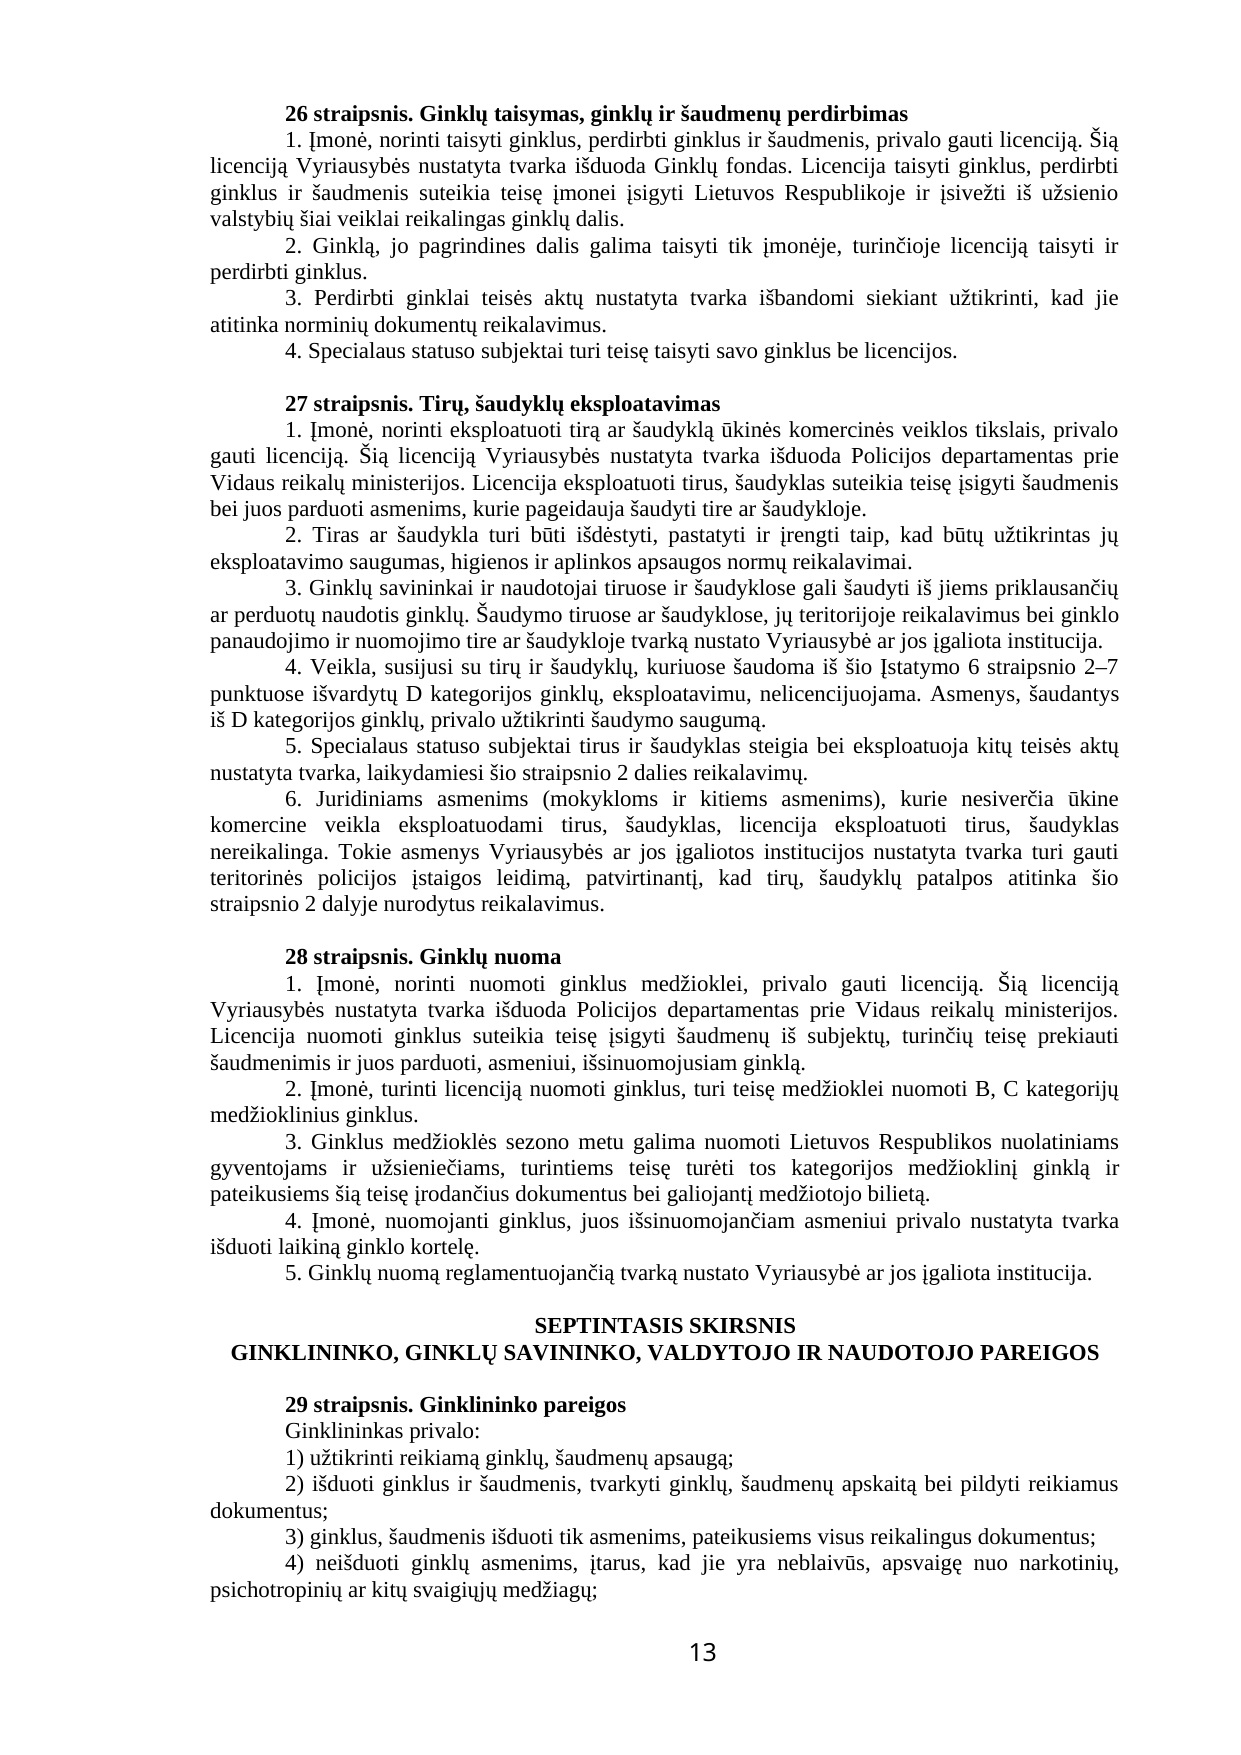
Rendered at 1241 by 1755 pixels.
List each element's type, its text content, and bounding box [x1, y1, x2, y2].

text 5. Specialaus statuso subjektai tirus ir šaudyklas steigia bei eksploatuoja kitų teisės aktų nustatyta tvarka, laikydamiesi šio straipsnio 2 dalies reikalavimų. [210, 732, 1120, 785]
text 3. Ginklų savininkai ir naudotojai tiruose ir šaudyklose gali šaudyti iš jiems priklausančių ar perduotų naudotis ginklų. Šaudymo tiruose ar šaudyklose, jų teritorijoje reikalavimus bei ginklo panaudojimo ir nuomojimo tire ar šaudykloje tvarką nustato Vyriausybė ar jos įgaliota institucija. [210, 574, 1120, 653]
text 2) išduoti ginklus ir šaudmenis, tvarkyti ginklų, šaudmenų apskaitą bei pildyti reikiamus dokumentus; [210, 1470, 1120, 1523]
text 28 straipsnis. Ginklų nuoma [210, 943, 1120, 969]
text 4. Įmonė, nuomojanti ginklus, juos išsinuomojančiam asmeniui privalo nustatyta tvarka išduoti laikiną ginklo kortelę. [210, 1207, 1120, 1259]
text 3) ginklus, šaudmenis išduoti tik asmenims, pateikusiems visus reikalingus dokumentus; [210, 1523, 1120, 1549]
text 1. Įmonė, norinti eksploatuoti tirą ar šaudyklą ūkinės komercinės veiklos tikslais, privalo gauti licenciją. Šią licenciją Vyriausybės nustatyta tvarka išduoda Policijos departamentas prie Vidaus reikalų ministerijos. Licencija eksploatuoti tirus, šaudyklas suteikia teisę įsigyti šaudmenis bei juos parduoti asmenims, kurie pageidauja šaudyti tire ar šaudykloje. [210, 416, 1120, 522]
text 4. Specialaus statuso subjektai turi teisę taisyti savo ginklus be licencijos. [210, 337, 1120, 363]
text 3. Ginklus medžioklės sezono metu galima nuomoti Lietuvos Respublikos nuolatiniams gyventojams ir užsieniečiams, turintiems teisę turėti tos kategorijos medžioklinį ginklą ir pateikusiems šią teisę įrodančius dokumentus bei galiojantį medžiotojo bilietą. [210, 1128, 1120, 1207]
text Ginklininkas privalo: [210, 1418, 1120, 1444]
text 4. Veikla, susijusi su tirų ir šaudyklų, kuriuose šaudoma iš šio Įstatymo 6 straipsnio 2–7 punktuose išvardytų D kategorijos ginklų, eksploatavimu, nelicencijuojama. Asmenys, šaudantys iš D kategorijos ginklų, privalo užtikrinti šaudymo saugumą. [210, 653, 1120, 732]
text 3. Perdirbti ginklai teisės aktų nustatyta tvarka išbandomi siekiant užtikrinti, kad jie atitinka norminių dokumentų reikalavimus. [210, 284, 1120, 337]
text 6. Juridiniams asmenims (mokykloms ir kitiems asmenims), kurie nesiverčia ūkine komercine veikla eksploatuodami tirus, šaudyklas, licencija eksploatuoti tirus, šaudyklas nereikalinga. Tokie asmenys Vyriausybės ar jos įgaliotos institucijos nustatyta tvarka turi gauti teritorinės policijos įstaigos leidimą, patvirtinantį, kad tirų, šaudyklų patalpos atitinka šio straipsnio 2 dalyje nurodytus reikalavimus. [210, 785, 1120, 917]
text 2. Ginklą, jo pagrindines dalis galima taisyti tik įmonėje, turinčioje licenciją taisyti ir perdirbti ginklus. [210, 232, 1120, 284]
text 1. Įmonė, norinti taisyti ginklus, perdirbti ginklus ir šaudmenis, privalo gauti licenciją. Šią licenciją Vyriausybės nustatyta tvarka išduoda Ginklų fondas. Licencija taisyti ginklus, perdirbti ginklus ir šaudmenis suteikia teisę įmonei įsigyti Lietuvos Respublikoje ir įsivežti iš užsienio valstybių šiai veiklai reikalingas ginklų dalis. [210, 126, 1120, 232]
text 27 straipsnis. Tirų, šaudyklų eksploatavimas [210, 390, 1120, 416]
text 1. Įmonė, norinti nuomoti ginklus medžioklei, privalo gauti licenciją. Šią licenciją Vyriausybės nustatyta tvarka išduoda Policijos departamentas prie Vidaus reikalų ministerijos. Licencija nuomoti ginklus suteikia teisę įsigyti šaudmenų iš subjektų, turinčių teisę prekiauti šaudmenimis ir juos parduoti, asmeniui, išsinuomojusiam ginklą. [210, 969, 1120, 1075]
subtitle SEPTINTASIS SKIRSNIS [210, 1312, 1120, 1338]
subtitle GINKLININKO, GINKLŲ SAVININKO, VALDYTOJO IR NAUDOTOJO PAREIGOS [210, 1338, 1120, 1365]
text 1) užtikrinti reikiamą ginklų, šaudmenų apsaugą; [210, 1444, 1120, 1470]
text 2. Tiras ar šaudykla turi būti išdėstyti, pastatyti ir įrengti taip, kad būtų užtikrintas jų eksploatavimo saugumas, higienos ir aplinkos apsaugos normų reikalavimai. [210, 522, 1120, 574]
text 4) neišduoti ginklų asmenims, įtarus, kad jie yra neblaivūs, apsvaigę nuo narkotinių, psichotropinių ar kitų svaigiųjų medžiagų; [210, 1549, 1120, 1602]
text 26 straipsnis. Ginklų taisymas, ginklų ir šaudmenų perdirbimas [210, 100, 1120, 126]
text 29 straipsnis. Ginklininko pareigos [210, 1391, 1120, 1418]
text 2. Įmonė, turinti licenciją nuomoti ginklus, turi teisę medžioklei nuomoti B, C kategorijų medžioklinius ginklus. [210, 1075, 1120, 1128]
text 5. Ginklų nuomą reglamentuojančią tvarką nustato Vyriausybė ar jos įgaliota institucija. [210, 1259, 1120, 1286]
